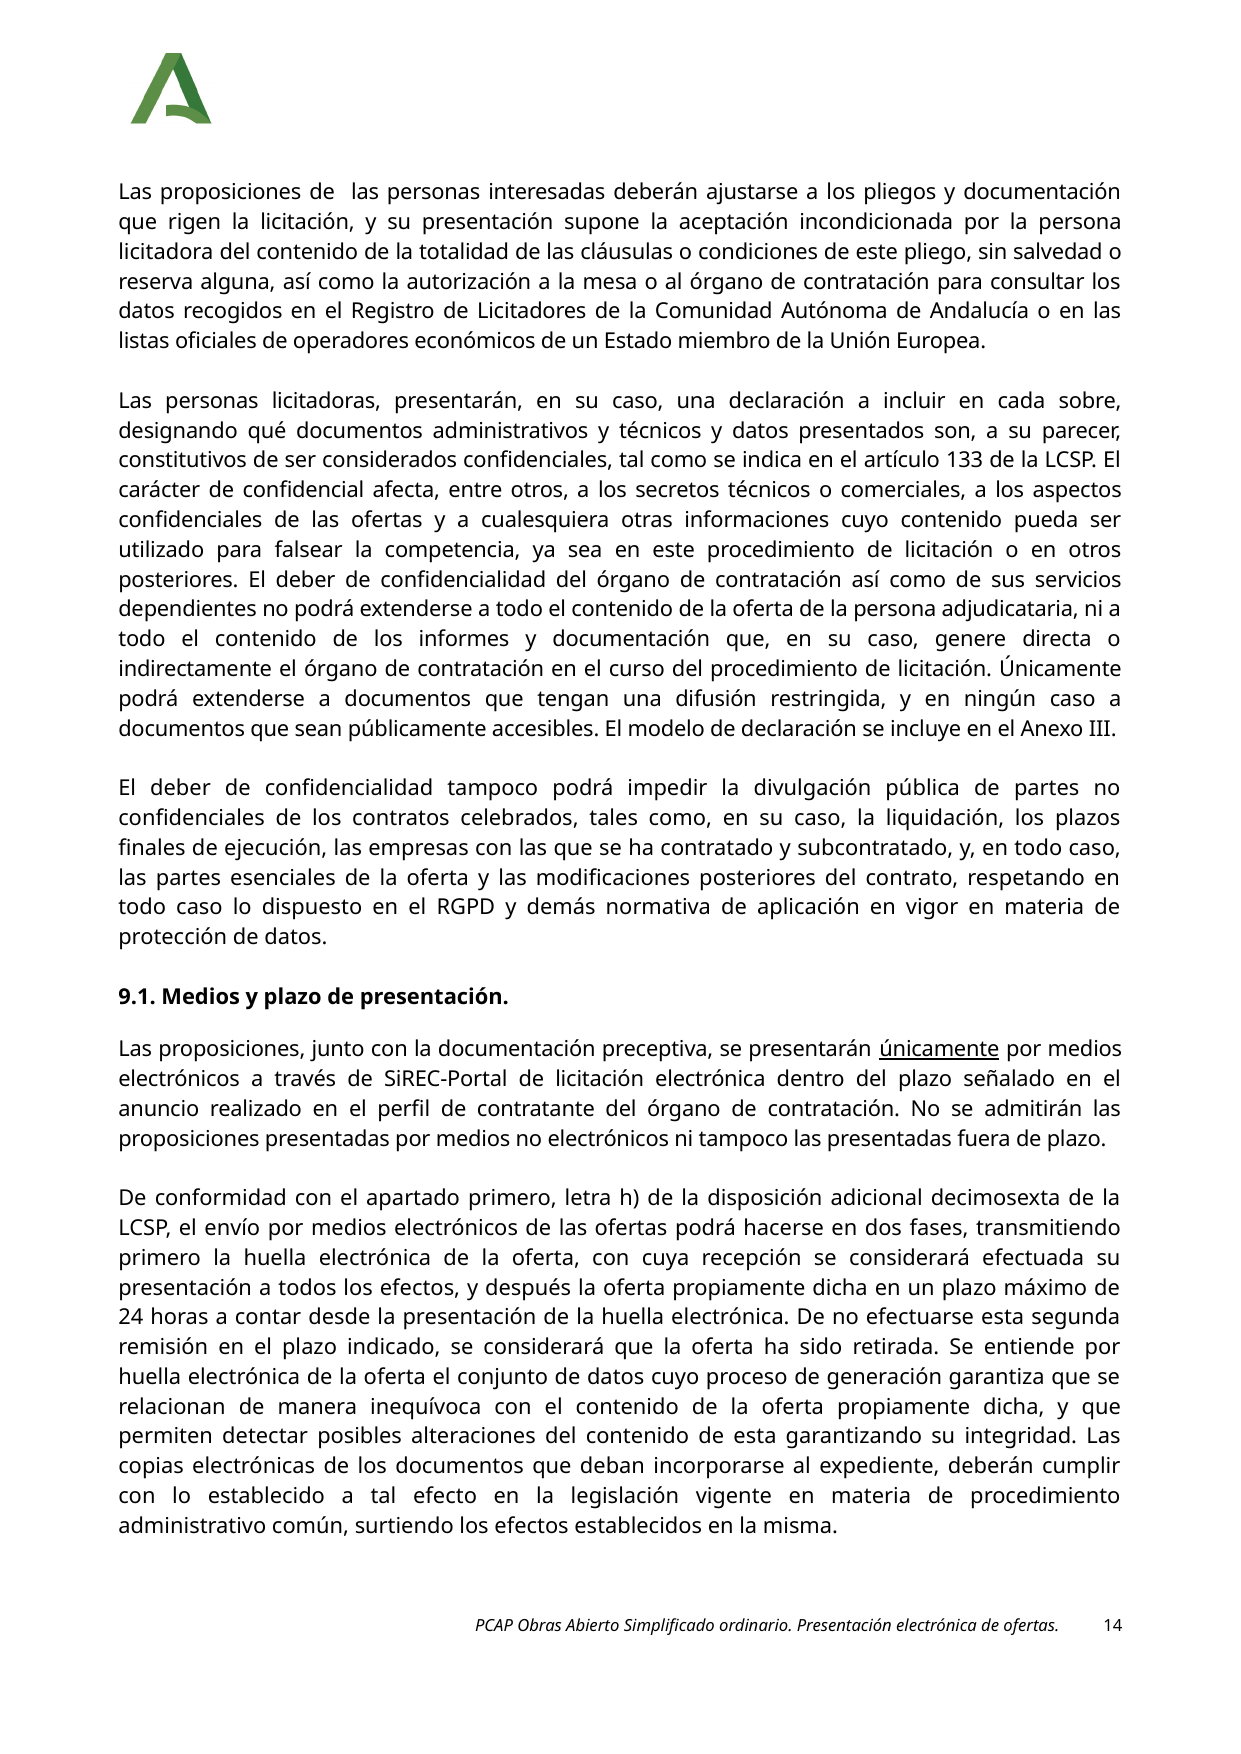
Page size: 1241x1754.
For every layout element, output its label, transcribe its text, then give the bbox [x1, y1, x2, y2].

picture [127, 48, 216, 128]
text El deber de confidencialidad tampoco podrá impedir la divulgación pública de partes no confidenciales de los contratos celebrados, tales como, en su caso, la liquidación, los plazos finales de ejecución, las empresas con las que se ha contratado y subcontratado, y, en todo caso, las partes esenciales de la oferta y las modificaciones posteriores del contrato, respetando en todo caso lo dispuesto en el RGPD y demás normativa de aplicación en vigor en materia de protección de datos. [118, 772, 1122, 951]
text Las personas licitadoras, presentarán, en su caso, una declaración a incluir en cada sobre, designando qué documentos administrativos y técnicos y datos presentados son, a su parecer, constitutivos de ser considerados confidenciales, tal como se indica en el artículo 133 de la LCSP. El carácter de confidencial afecta, entre otros, a los secretos técnicos o comerciales, a los aspectos confidenciales de las ofertas y a cualesquiera otras informaciones cuyo contenido pueda ser utilizado para falsear la competencia, ya sea en este procedimiento de licitación o en otros posteriores. El deber de confidencialidad del órgano de contratación así como de sus servicios dependientes no podrá extenderse a todo el contenido de la oferta de la persona adjudicataria, ni a todo el contenido de los informes y documentación que, en su caso, genere directa o indirectamente el órgano de contratación en el curso del procedimiento de licitación. Únicamente podrá extenderse a documentos que tengan una difusión restringida, y en ningún caso a documentos que sean públicamente accesibles. El modelo de declaración se incluye en el Anexo III. [118, 385, 1122, 742]
text Las proposiciones, junto con la documentación preceptiva, se presentarán únicamente por medios electrónicos a través de SiREC-Portal de licitación electrónica dentro del plazo señalado en el anuncio realizado en el perfil de contratante del órgano de contratación. No se admitirán las proposiciones presentadas por medios no electrónicos ni tampoco las presentadas fuera de plazo. [118, 1033, 1122, 1152]
text Las proposiciones de las personas interesadas deberán ajustarse a los pliegos y documentación que rigen la licitación, y su presentación supone la aceptación incondicionada por la persona licitadora del contenido de la totalidad de las cláusulas o condiciones de este pliego, sin salvedad o reserva alguna, así como la autorización a la mesa o al órgano de contratación para consultar los datos recogidos en el Registro de Licitadores de la Comunidad Autónoma de Andalucía o en las listas oficiales de operadores económicos de un Estado miembro de la Unión Europea. [118, 176, 1122, 355]
subtitle 9.1. Medios y plazo de presentación. [118, 981, 1122, 1011]
text De conformidad con el apartado primero, letra h) de la disposición adicional decimosexta de la LCSP, el envío por medios electrónicos de las ofertas podrá hacerse en dos fases, transmitiendo primero la huella electrónica de la oferta, con cuya recepción se considerará efectuada su presentación a todos los efectos, y después la oferta propiamente dicha en un plazo máximo de 24 horas a contar desde la presentación de la huella electrónica. De no efectuarse esta segunda remisión en el plazo indicado, se considerará que la oferta ha sido retirada. Se entiende por huella electrónica de la oferta el conjunto de datos cuyo proceso de generación garantiza que se relacionan de manera inequívoca con el contenido de la oferta propiamente dicha, y que permiten detectar posibles alteraciones del contenido de esta garantizando su integridad. Las copias electrónicas de los documentos que deban incorporarse al expediente, deberán cumplir con lo establecido a tal efecto en la legislación vigente en materia de procedimiento administrativo común, surtiendo los efectos establecidos en la misma. [118, 1182, 1122, 1540]
